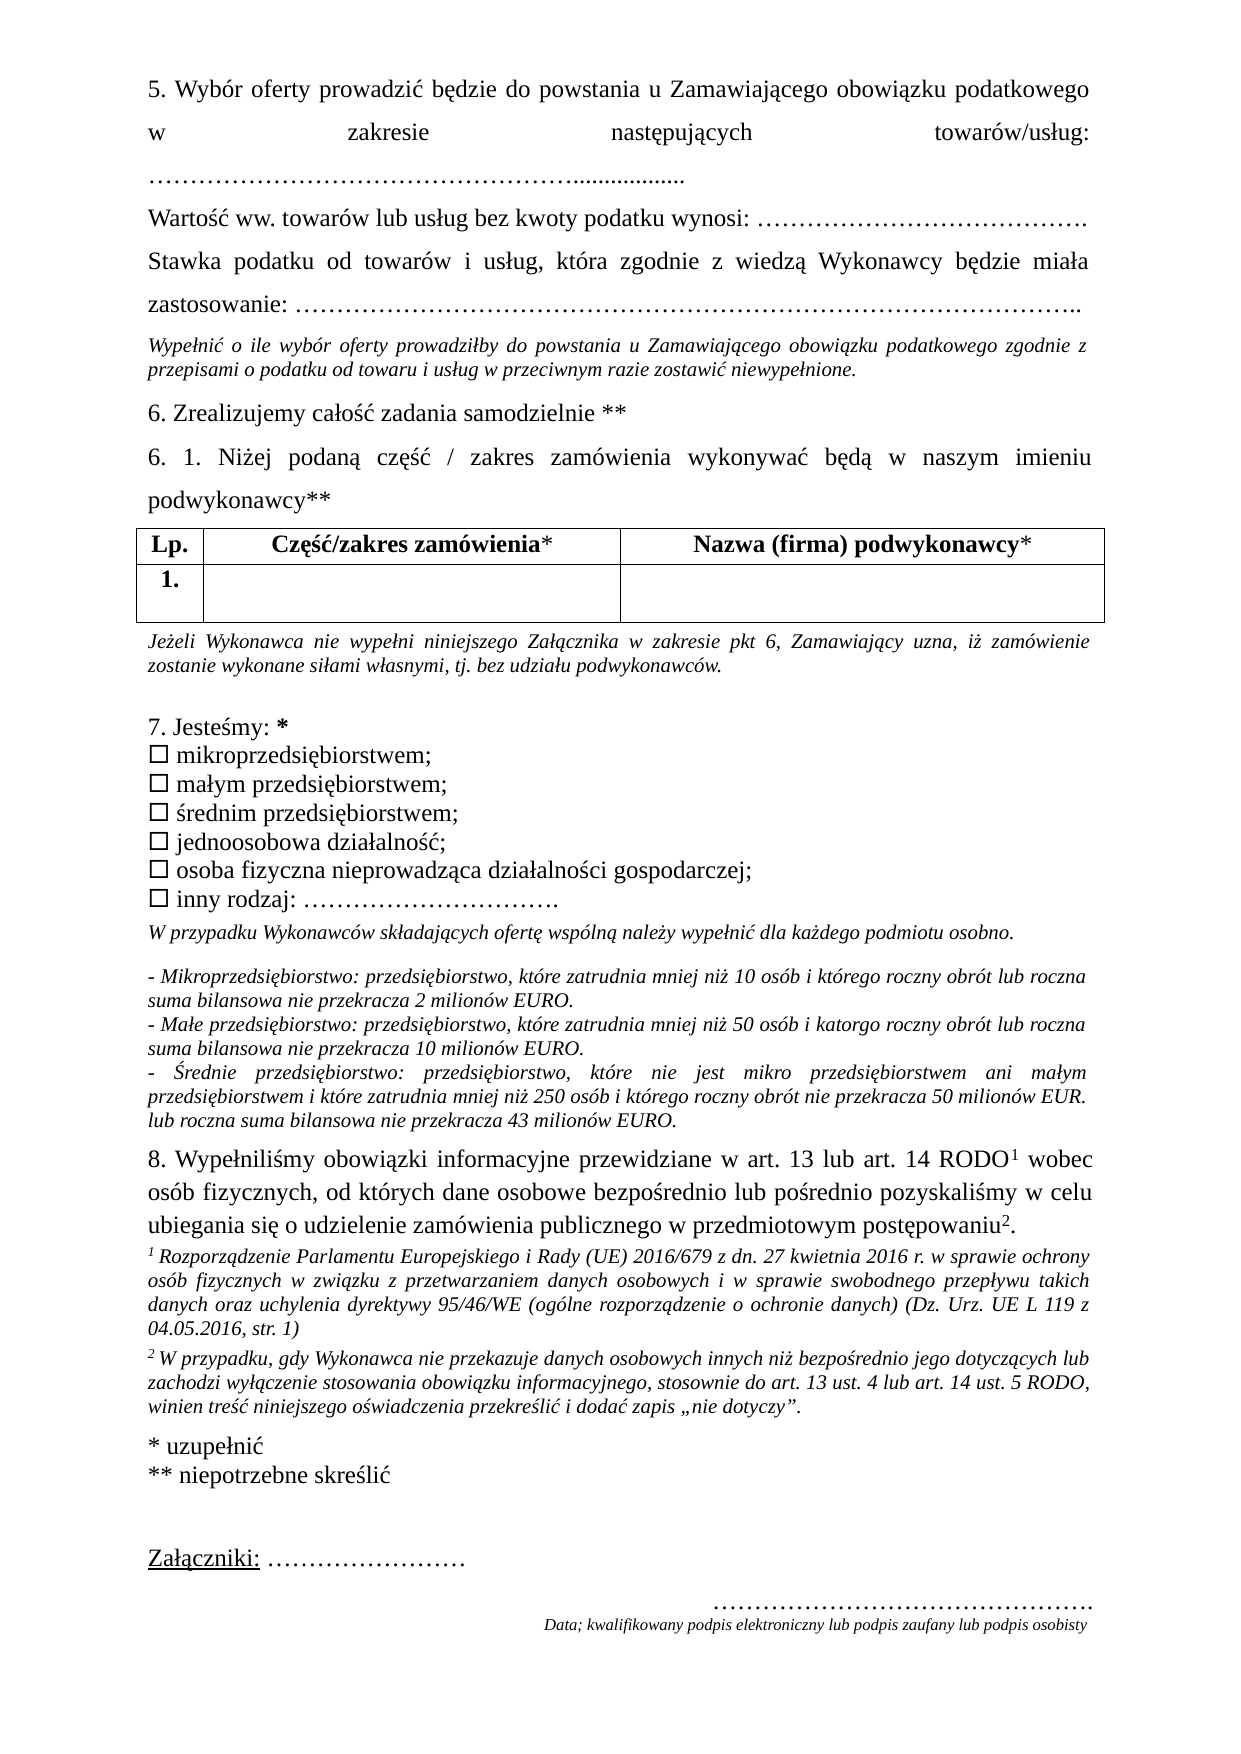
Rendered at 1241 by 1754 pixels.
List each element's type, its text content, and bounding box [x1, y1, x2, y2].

text Stawka podatku od towarów i usług, która zgodnie z wiedzą Wykonawcy będzie miała zastosowanie: ………………………………………………………………………………….. [148, 246, 1090, 318]
text Wypełnić o ile wybór oferty prowadziłby do powstania u Zamawiającego obowiązku podatkowego zgodnie z przepisami o podatku od towaru i usług w przeciwnym razie zostawić niewypełnione. [148, 332, 1090, 381]
table_header Lp. [137, 529, 203, 563]
text - Mikroprzedsiębiorstwo: przedsiębiorstwo, które zatrudnia mniej niż 10 osób i którego roczny obrót lub roczna suma bilansowa nie przekracza 2 milionów EURO. [148, 964, 1090, 1012]
text ………………………………………. [148, 1586, 1093, 1615]
text * uzupełnić [148, 1431, 1093, 1460]
text 8. Wypełniliśmy obowiązki informacyjne przewidziane w art. 13 lub art. 14 RODO1 wobec osób fizycznych, od których dane osobowe bezpośrednio lub pośrednio pozyskaliśmy w celu ubiegania się o udzielenie zamówienia publicznego w przedmiotowym postępowaniu2. [148, 1144, 1093, 1239]
text  małym przedsiębiorstwem; [148, 769, 1093, 798]
text 1 Rozporządzenie Parlamentu Europejskiego i Rady (UE) 2016/679 z dn. 27 kwietnia 2016 r. w sprawie ochrony osób fizycznych w związku z przetwarzaniem danych osobowych i w sprawie swobodnego przepływu takich danych oraz uchylenia dyrektywy 95/46/WE (ogólne rozporządzenie o ochronie danych) (Dz. Urz. UE L 119 z 04.05.2016, str. 1) [148, 1243, 1093, 1340]
text 2 W przypadku, gdy Wykonawca nie przekazuje danych osobowych innych niż bezpośrednio jego dotyczących lub zachodzi wyłączenie stosowania obowiązku informacyjnego, stosownie do art. 13 ust. 4 lub art. 14 ust. 5 RODO, winien treść niniejszego oświadczenia przekreślić i dodać zapis „nie dotyczy”. [148, 1346, 1093, 1418]
table_cell [204, 565, 620, 622]
table_header Nazwa (firma) podwykonawcy* [621, 529, 1104, 563]
text  inny rodzaj: …………………………. [148, 884, 1093, 913]
text 7. Jesteśmy: * [148, 712, 1093, 740]
text ** niepotrzebne skreślić [148, 1460, 1093, 1489]
text Załączniki: …………………… [148, 1543, 1093, 1572]
text 6. Zrealizujemy całość zadania samodzielnie ** [148, 398, 1093, 427]
table_cell [621, 565, 1104, 622]
text 6. 1. Niżej podaną część / zakres zamówienia wykonywać będą w naszym imieniu podwykonawcy** [148, 442, 1093, 513]
text Jeżeli Wykonawca nie wypełni niniejszego Załącznika w zakresie pkt 6, Zamawiający uzna, iż zamówienie zostanie wykonane siłami własnymi, tj. bez udziału podwykonawców. [148, 629, 1093, 677]
text  jednoosobowa działalność; [148, 827, 1093, 855]
text  osoba fizyczna nieprowadząca działalności gospodarczej; [148, 855, 1093, 884]
text - Małe przedsiębiorstwo: przedsiębiorstwo, które zatrudnia mniej niż 50 osób i katorgo roczny obrót lub roczna suma bilansowa nie przekracza 10 milionów EURO. [148, 1012, 1090, 1060]
table_header Część/zakres zamówienia* [204, 529, 620, 563]
text  średnim przedsiębiorstwem; [148, 798, 1093, 827]
text - Średnie przedsiębiorstwo: przedsiębiorstwo, które nie jest mikro przedsiębiorstwem ani małym przedsiębiorstwem i które zatrudnia mniej niż 250 osób i którego roczny obrót nie przekracza 50 milionów EUR. lub roczna suma bilansowa nie przekracza 43 milionów EURO. [148, 1060, 1090, 1132]
text W przypadku Wykonawców składających ofertę wspólną należy wypełnić dla każdego podmiotu osobno. [148, 920, 1090, 944]
table_cell 1. [137, 565, 203, 622]
text Data; kwalifikowany podpis elektroniczny lub podpis zaufany lub podpis osobisty [148, 1615, 1093, 1634]
text  mikroprzedsiębiorstwem; [148, 740, 1093, 769]
text 5. Wybór oferty prowadzić będzie do powstania u Zamawiającego obowiązku podatkowego w zakresie następujących towarów/usług: …………………………………………….................. [148, 74, 1090, 189]
text Wartość ww. towarów lub usług bez kwoty podatku wynosi: …………………………………. [148, 203, 1090, 232]
